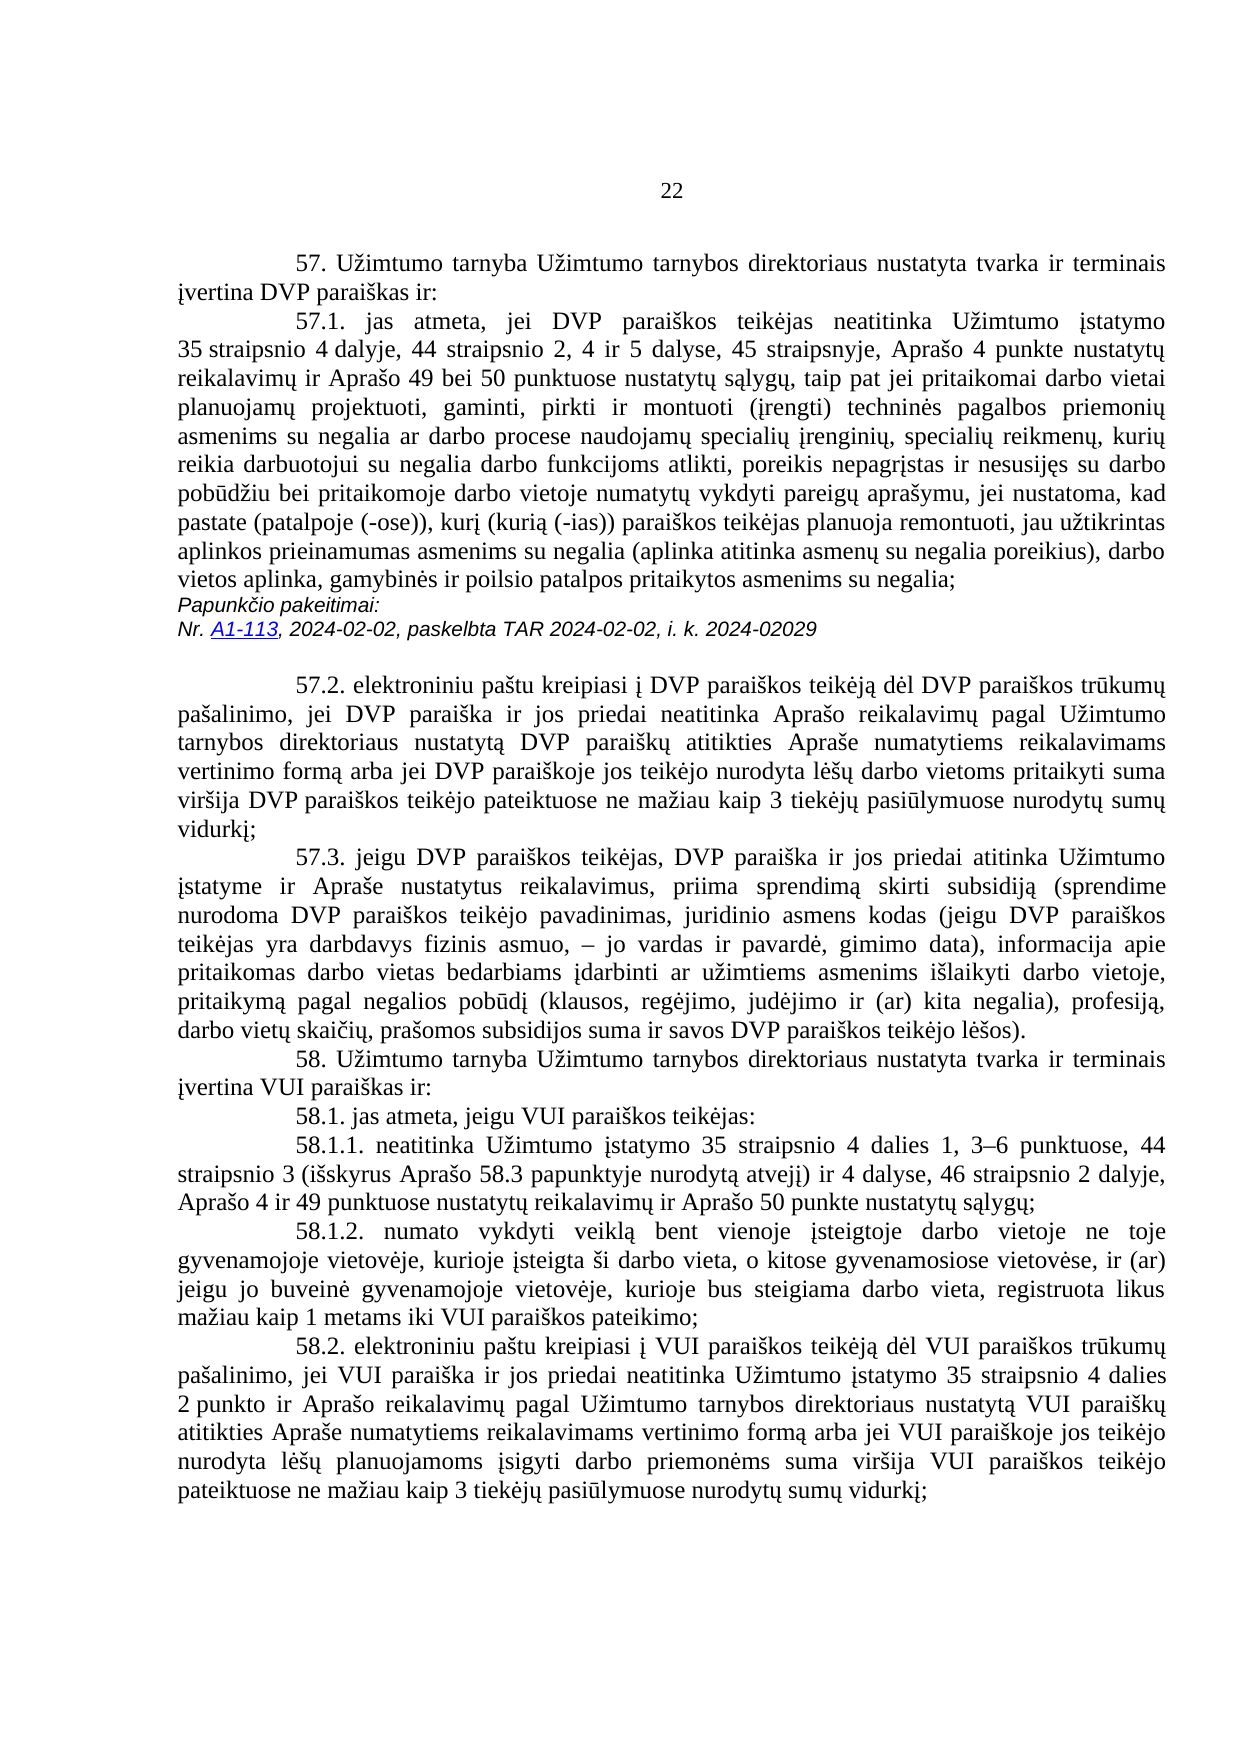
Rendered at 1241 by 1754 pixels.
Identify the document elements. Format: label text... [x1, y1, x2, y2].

text 57.3. jeigu DVP paraiškos teikėjas, DVP paraiška ir jos priedai atitinka Užimtumo įstatyme ir Apraše nustatytus reikalavimus, priima sprendimą skirti subsidiją (sprendime nurodoma DVP paraiškos teikėjo pavadinimas, juridinio asmens kodas (jeigu DVP paraiškos teikėjas yra darbdavys fizinis asmuo, – jo vardas ir pavardė, gimimo data), informacija apie pritaikomas darbo vietas bedarbiams įdarbinti ar užimtiems asmenims išlaikyti darbo vietoje, pritaikymą pagal negalios pobūdį (klausos, regėjimo, judėjimo ir (ar) kita negalia), profesiją, darbo vietų skaičių, prašomos subsidijos suma ir savos DVP paraiškos teikėjo lėšos). [177, 842, 1167, 1044]
text 58. Užimtumo tarnyba Užimtumo tarnybos direktoriaus nustatyta tvarka ir terminais įvertina VUI paraiškas ir: [177, 1044, 1167, 1101]
text Papunkčio pakeitimai: [177, 593, 1167, 617]
text 57. Užimtumo tarnyba Užimtumo tarnybos direktoriaus nustatyta tvarka ir terminais įvertina DVP paraiškas ir: [177, 248, 1167, 306]
text 57.2. elektroniniu paštu kreipiasi į DVP paraiškos teikėją dėl DVP paraiškos trūkumų pašalinimo, jei DVP paraiška ir jos priedai neatitinka Aprašo reikalavimų pagal Užimtumo tarnybos direktoriaus nustatytą DVP paraiškų atitikties Apraše numatytiems reikalavimams vertinimo formą arba jei DVP paraiškoje jos teikėjo nurodyta lėšų darbo vietoms pritaikyti suma viršija DVP paraiškos teikėjo pateiktuose ne mažiau kaip 3 tiekėjų pasiūlymuose nurodytų sumų vidurkį; [177, 670, 1167, 842]
text 58.1. jas atmeta, jeigu VUI paraiškos teikėjas: [177, 1101, 1167, 1130]
text 58.2. elektroniniu paštu kreipiasi į VUI paraiškos teikėją dėl VUI paraiškos trūkumų pašalinimo, jei VUI paraiška ir jos priedai neatitinka Užimtumo įstatymo 35 straipsnio 4 dalies 2 punkto ir Aprašo reikalavimų pagal Užimtumo tarnybos direktoriaus nustatytą VUI paraiškų atitikties Apraše numatytiems reikalavimams vertinimo formą arba jei VUI paraiškoje jos teikėjo nurodyta lėšų planuojamoms įsigyti darbo priemonėms suma viršija VUI paraiškos teikėjo pateiktuose ne mažiau kaip 3 tiekėjų pasiūlymuose nurodytų sumų vidurkį; [177, 1331, 1167, 1504]
text Nr. A1-113, 2024-02-02, paskelbta TAR 2024-02-02, i. k. 2024-02029 [177, 617, 1167, 641]
text 57.1. jas atmeta, jei DVP paraiškos teikėjas neatitinka Užimtumo įstatymo 35 straipsnio 4 dalyje, 44 straipsnio 2, 4 ir 5 dalyse, 45 straipsnyje, Aprašo 4 punkte nustatytų reikalavimų ir Aprašo 49 bei 50 punktuose nustatytų sąlygų, taip pat jei pritaikomai darbo vietai planuojamų projektuoti, gaminti, pirkti ir montuoti (įrengti) techninės pagalbos priemonių asmenims su negalia ar darbo procese naudojamų specialių įrenginių, specialių reikmenų, kurių reikia darbuotojui su negalia darbo funkcijoms atlikti, poreikis nepagrįstas ir nesusijęs su darbo pobūdžiu bei pritaikomoje darbo vietoje numatytų vykdyti pareigų aprašymu, jei nustatoma, kad pastate (patalpoje (-ose)), kurį (kurią (-ias)) paraiškos teikėjas planuoja remontuoti, jau užtikrintas aplinkos prieinamumas asmenims su negalia (aplinka atitinka asmenų su negalia poreikius), darbo vietos aplinka, gamybinės ir poilsio patalpos pritaikytos asmenims su negalia; [177, 306, 1167, 593]
text 58.1.1. neatitinka Užimtumo įstatymo 35 straipsnio 4 dalies 1, 3–6 punktuose, 44 straipsnio 3 (išskyrus Aprašo 58.3 papunktyje nurodytą atvejį) ir 4 dalyse, 46 straipsnio 2 dalyje, Aprašo 4 ir 49 punktuose nustatytų reikalavimų ir Aprašo 50 punkte nustatytų sąlygų; [177, 1130, 1167, 1216]
text 58.1.2. numato vykdyti veiklą bent vienoje įsteigtoje darbo vietoje ne toje gyvenamojoje vietovėje, kurioje įsteigta ši darbo vieta, o kitose gyvenamosiose vietovėse, ir (ar) jeigu jo buveinė gyvenamojoje vietovėje, kurioje bus steigiama darbo vieta, registruota likus mažiau kaip 1 metams iki VUI paraiškos pateikimo; [177, 1216, 1167, 1331]
